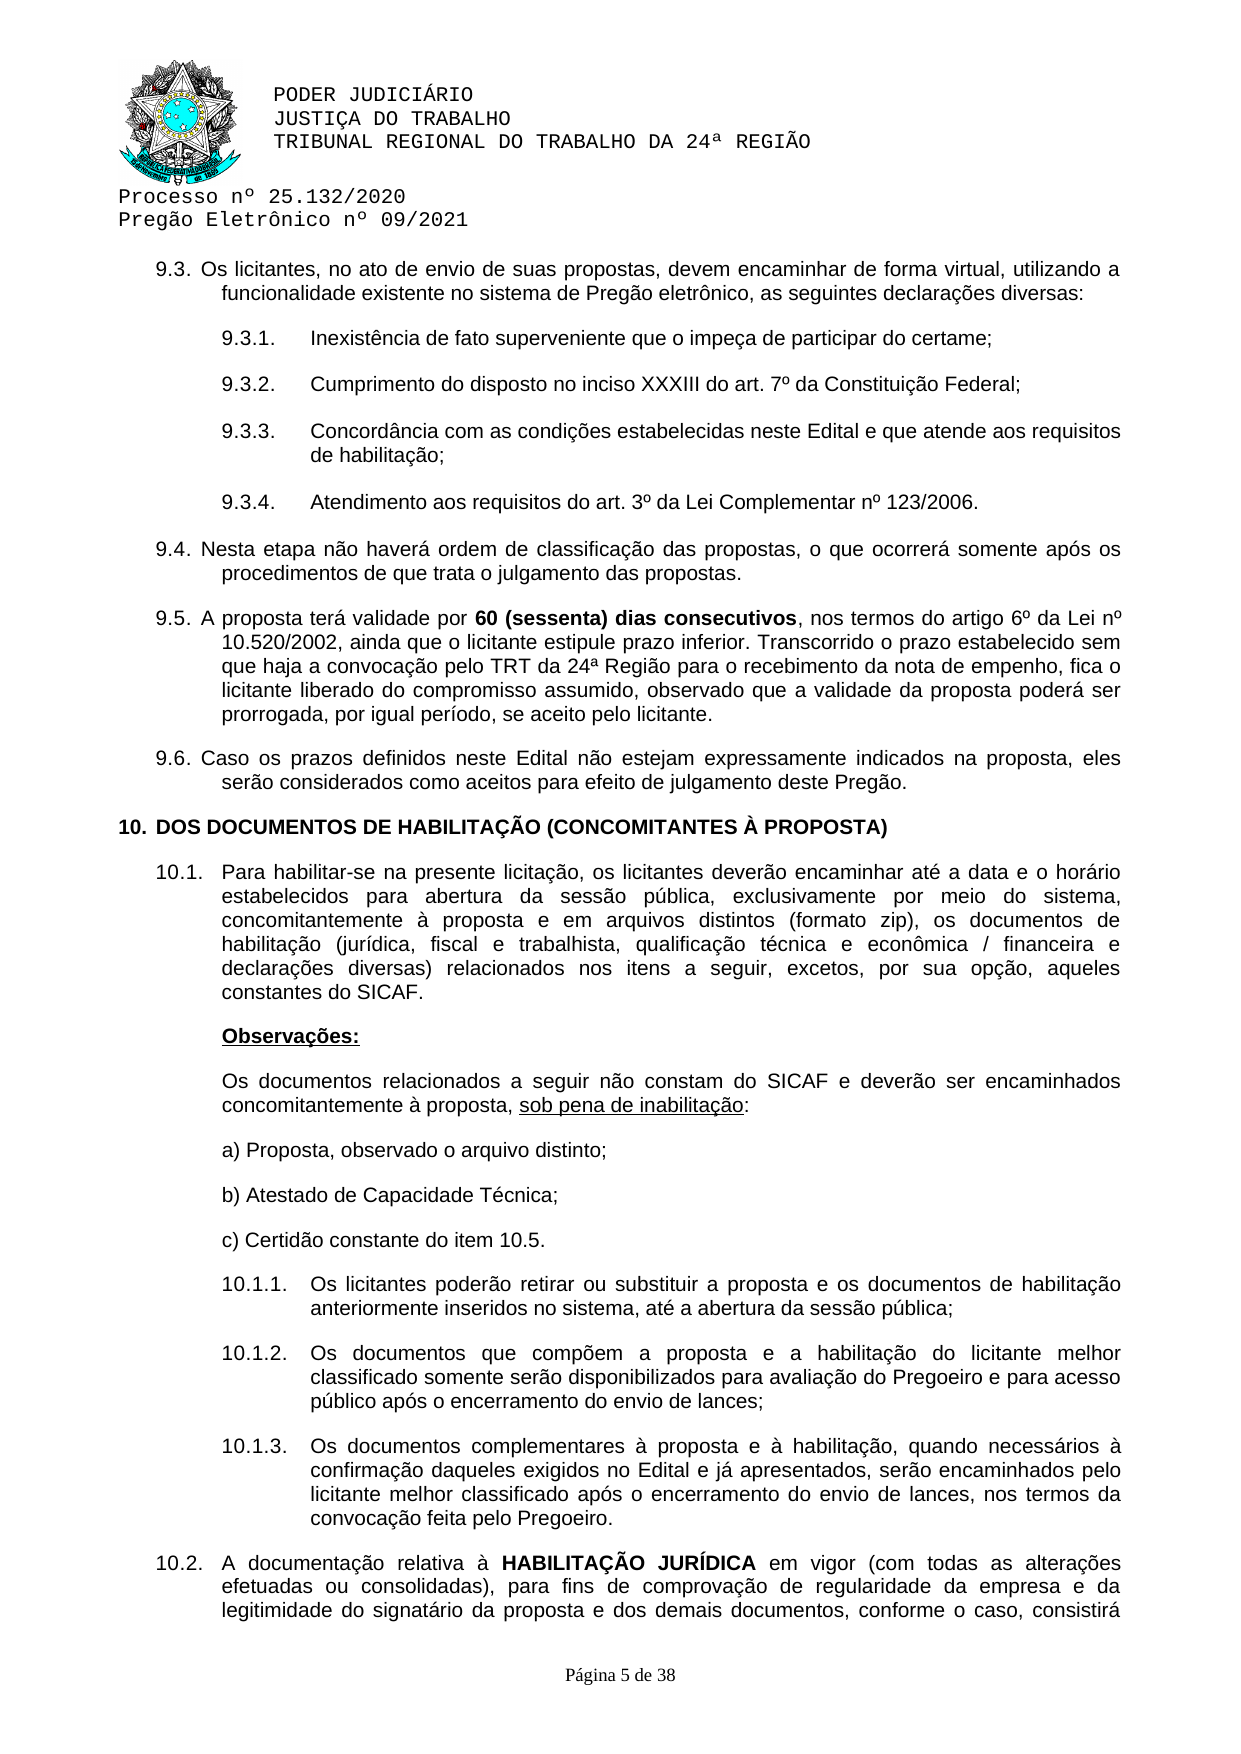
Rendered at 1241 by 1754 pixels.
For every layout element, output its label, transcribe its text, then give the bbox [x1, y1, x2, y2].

picture [118, 59, 243, 186]
text Observações: [222, 1024, 1122, 1048]
list Concordância com as condições estabelecidas neste Edital e que atende aos requisitos de habilitação; [221, 419, 1122, 467]
list A proposta terá validade por 60 (sessenta) dias consecutivos, nos termos do artigo 6º da Lei nº 10.520/2002, ainda que o licitante estipule prazo inferior. Transcorrido o prazo estabelecido sem que haja a convocação pelo TRT da 24ª Região para o recebimento da nota de empenho, fica o licitante liberado do compromisso assumido, observado que a validade da proposta poderá ser prorrogada, por igual período, se aceito pelo licitante. [155, 606, 1122, 725]
list Os documentos complementares à proposta e à habilitação, quando necessários à confirmação daqueles exigidos no Edital e já apresentados, serão encaminhados pelo licitante melhor classificado após o encerramento do envio de lances, nos termos da convocação feita pelo Pregoeiro. [221, 1434, 1122, 1529]
list Os documentos que compõem a proposta e a habilitação do licitante melhor classificado somente serão disponibilizados para avaliação do Pregoeiro e para acesso público após o encerramento do envio de lances; [221, 1341, 1122, 1413]
list A documentação relativa à HABILITAÇÃO JURÍDICA em vigor (com todas as alterações efetuadas ou consolidadas), para fins de comprovação de regularidade da empresa e da legitimidade do signatário da proposta e dos demais documentos, conforme o caso, consistirá em: [155, 1550, 1122, 1622]
list Cumprimento do disposto no inciso XXXIII do art. 7º da Constituição Federal; [221, 372, 1122, 396]
list Nesta etapa não haverá ordem de classificação das propostas, o que ocorrerá somente após os procedimentos de que trata o julgamento das propostas. [155, 537, 1122, 585]
text c) Certidão constante do item 10.5. [222, 1227, 1122, 1251]
list Caso os prazos definidos neste Edital não estejam expressamente indicados na proposta, eles serão considerados como aceitos para efeito de julgamento deste Pregão. [155, 746, 1122, 794]
list Os licitantes, no ato de envio de suas propostas, devem encaminhar de forma virtual, utilizando a funcionalidade existente no sistema de Pregão eletrônico, as seguintes declarações diversas: [155, 257, 1122, 304]
text Os documentos relacionados a seguir não constam do SICAF e deverão ser encaminhados concomitantemente à proposta, sob pena de inabilitação: [222, 1069, 1122, 1117]
list Atendimento aos requisitos do art. 3º da Lei Complementar nº 123/2006. [221, 490, 1122, 514]
list Os licitantes poderão retirar ou substituir a proposta e os documentos de habilitação anteriormente inseridos no sistema, até a abertura da sessão pública; [221, 1272, 1122, 1320]
text b) Atestado de Capacidade Técnica; [222, 1183, 1122, 1207]
list Inexistência de fato superveniente que o impeça de participar do certame; [221, 325, 1122, 349]
list DOS DOCUMENTOS DE HABILITAÇÃO (CONCOMITANTES À PROPOSTA) [118, 815, 1122, 839]
list Para habilitar-se na presente licitação, os licitantes deverão encaminhar até a data e o horário estabelecidos para abertura da sessão pública, exclusivamente por meio do sistema, concomitantemente à proposta e em arquivos distintos (formato zip), os documentos de habilitação (jurídica, fiscal e trabalhista, qualificação técnica e econômica / financeira e declarações diversas) relacionados nos itens a seguir, excetos, por sua opção, aqueles constantes do SICAF. [155, 860, 1122, 1003]
text a) Proposta, observado o arquivo distinto; [222, 1138, 1122, 1162]
